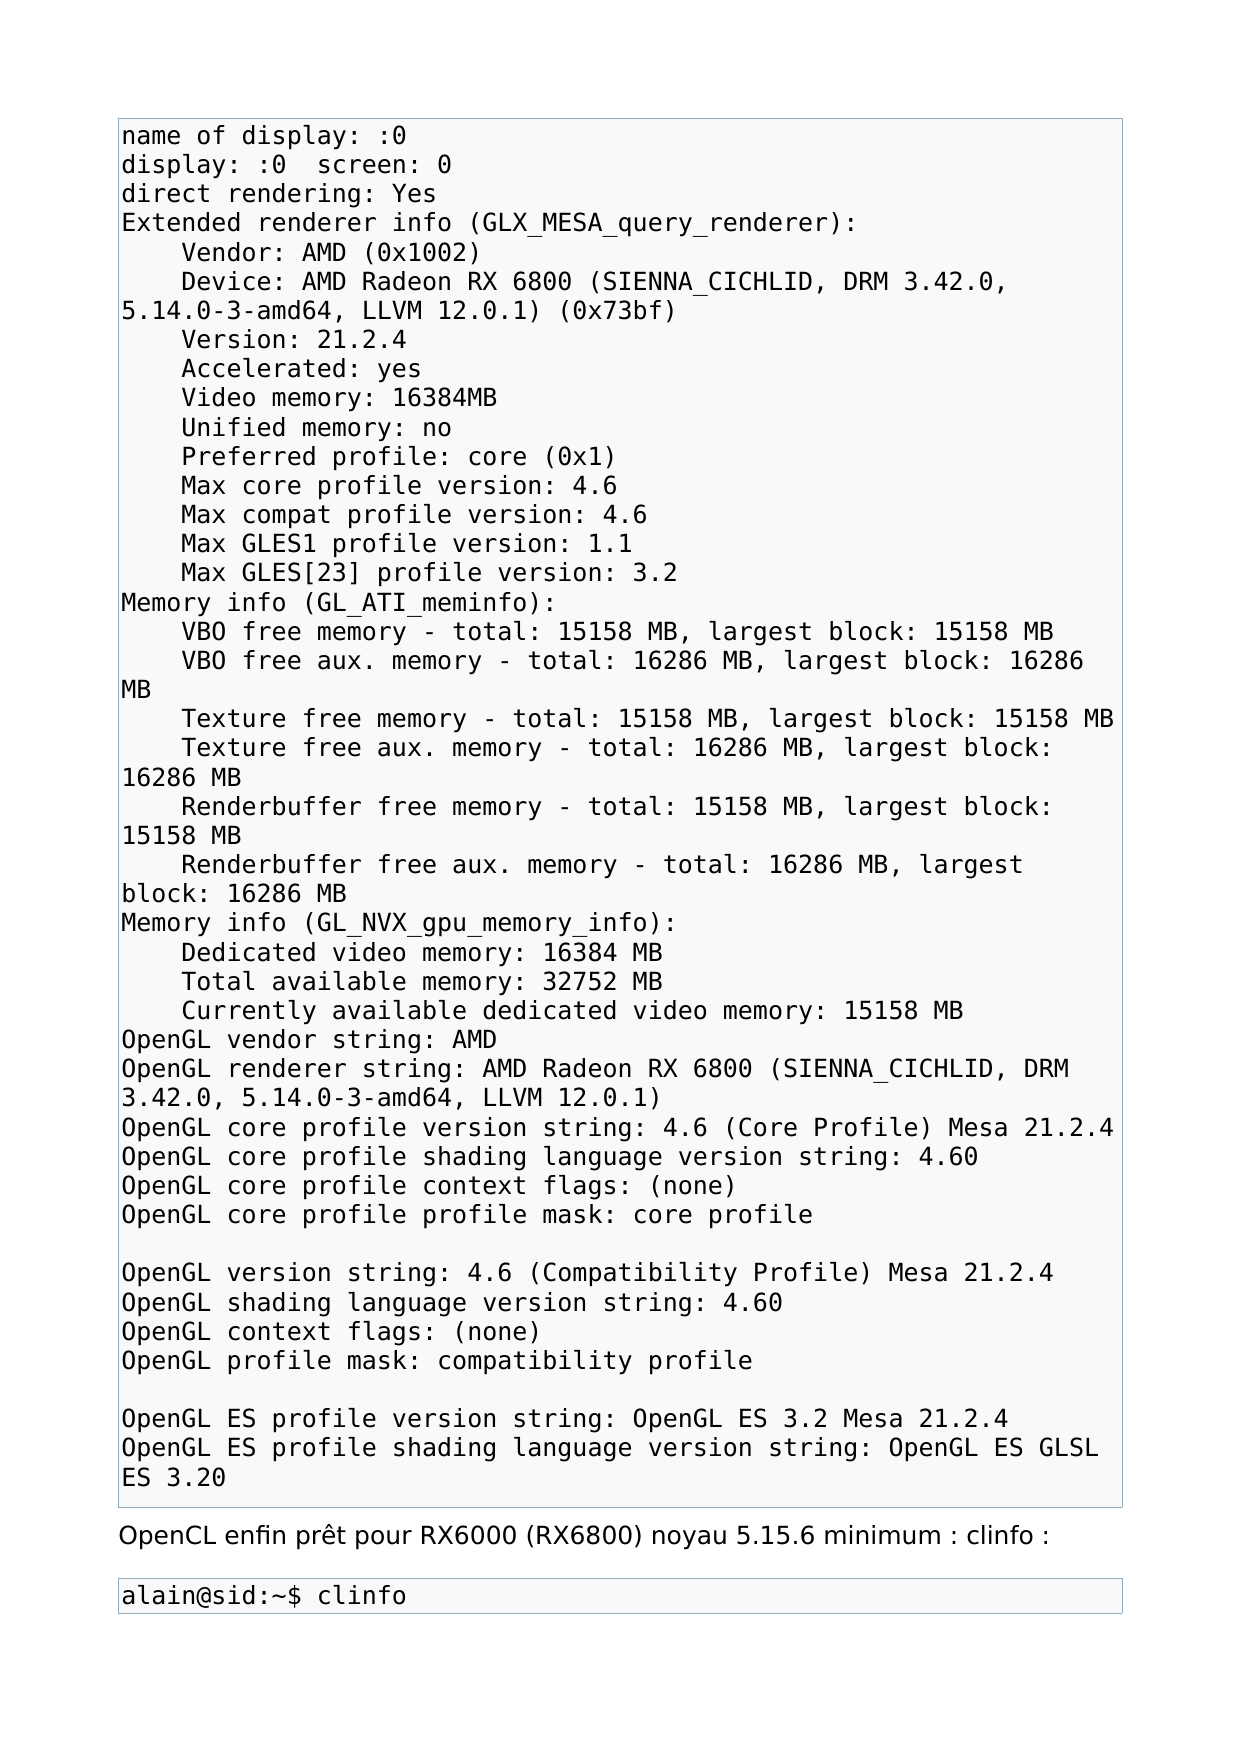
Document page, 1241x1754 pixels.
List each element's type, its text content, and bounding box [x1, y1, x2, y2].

table_header alain@sid:~$ clinfo [119, 1579, 1122, 1613]
table_header name of display: :0 display: :0 screen: 0 direct rendering: Yes Extended renderer info (GLX_MESA_query_renderer): Vendor: AMD (0x1002) Device: AMD Radeon RX 6800 (SIENNA_CICHLID, DRM 3.42.0, 5.14.0-3-amd64, LLVM 12.0.1) (0x73bf) Version: 21.2.4 Accelerated: yes Video memory: 16384MB Unified memory: no Preferred profile: core (0x1) Max core profile version: 4.6 Max compat profile version: 4.6 Max GLES1 profile version: 1.1 Max GLES[23] profile version: 3.2 Memory info (GL_ATI_meminfo): VBO free memory - total: 15158 MB, largest block: 15158 MB VBO free aux. memory - total: 16286 MB, largest block: 16286 MB Texture free memory - total: 15158 MB, largest block: 15158 MB Texture free aux. memory - total: 16286 MB, largest block: 16286 MB Renderbuffer free memory - total: 15158 MB, largest block: 15158 MB Renderbuffer free aux. memory - total: 16286 MB, largest block: 16286 MB Memory info (GL_NVX_gpu_memory_info): Dedicated video memory: 16384 MB Total available memory: 32752 MB Currently available dedicated video memory: 15158 MB OpenGL vendor string: AMD OpenGL renderer string: AMD Radeon RX 6800 (SIENNA_CICHLID, DRM 3.42.0, 5.14.0-3-amd64, LLVM 12.0.1) OpenGL core profile version string: 4.6 (Core Profile) Mesa 21.2.4 OpenGL core profile shading language version string: 4.60 OpenGL core profile context flags: (none) OpenGL core profile profile mask: core profile OpenGL version string: 4.6 (Compatibility Profile) Mesa 21.2.4 OpenGL shading language version string: 4.60 OpenGL context flags: (none) OpenGL profile mask: compatibility profile OpenGL ES profile version string: OpenGL ES 3.2 Mesa 21.2.4 OpenGL ES profile shading language version string: OpenGL ES GLSL ES 3.20 [119, 119, 1122, 1507]
text OpenCL enfin prêt pour RX6000 (RX6800) noyau 5.15.6 minimum : clinfo : [118, 1522, 1122, 1551]
